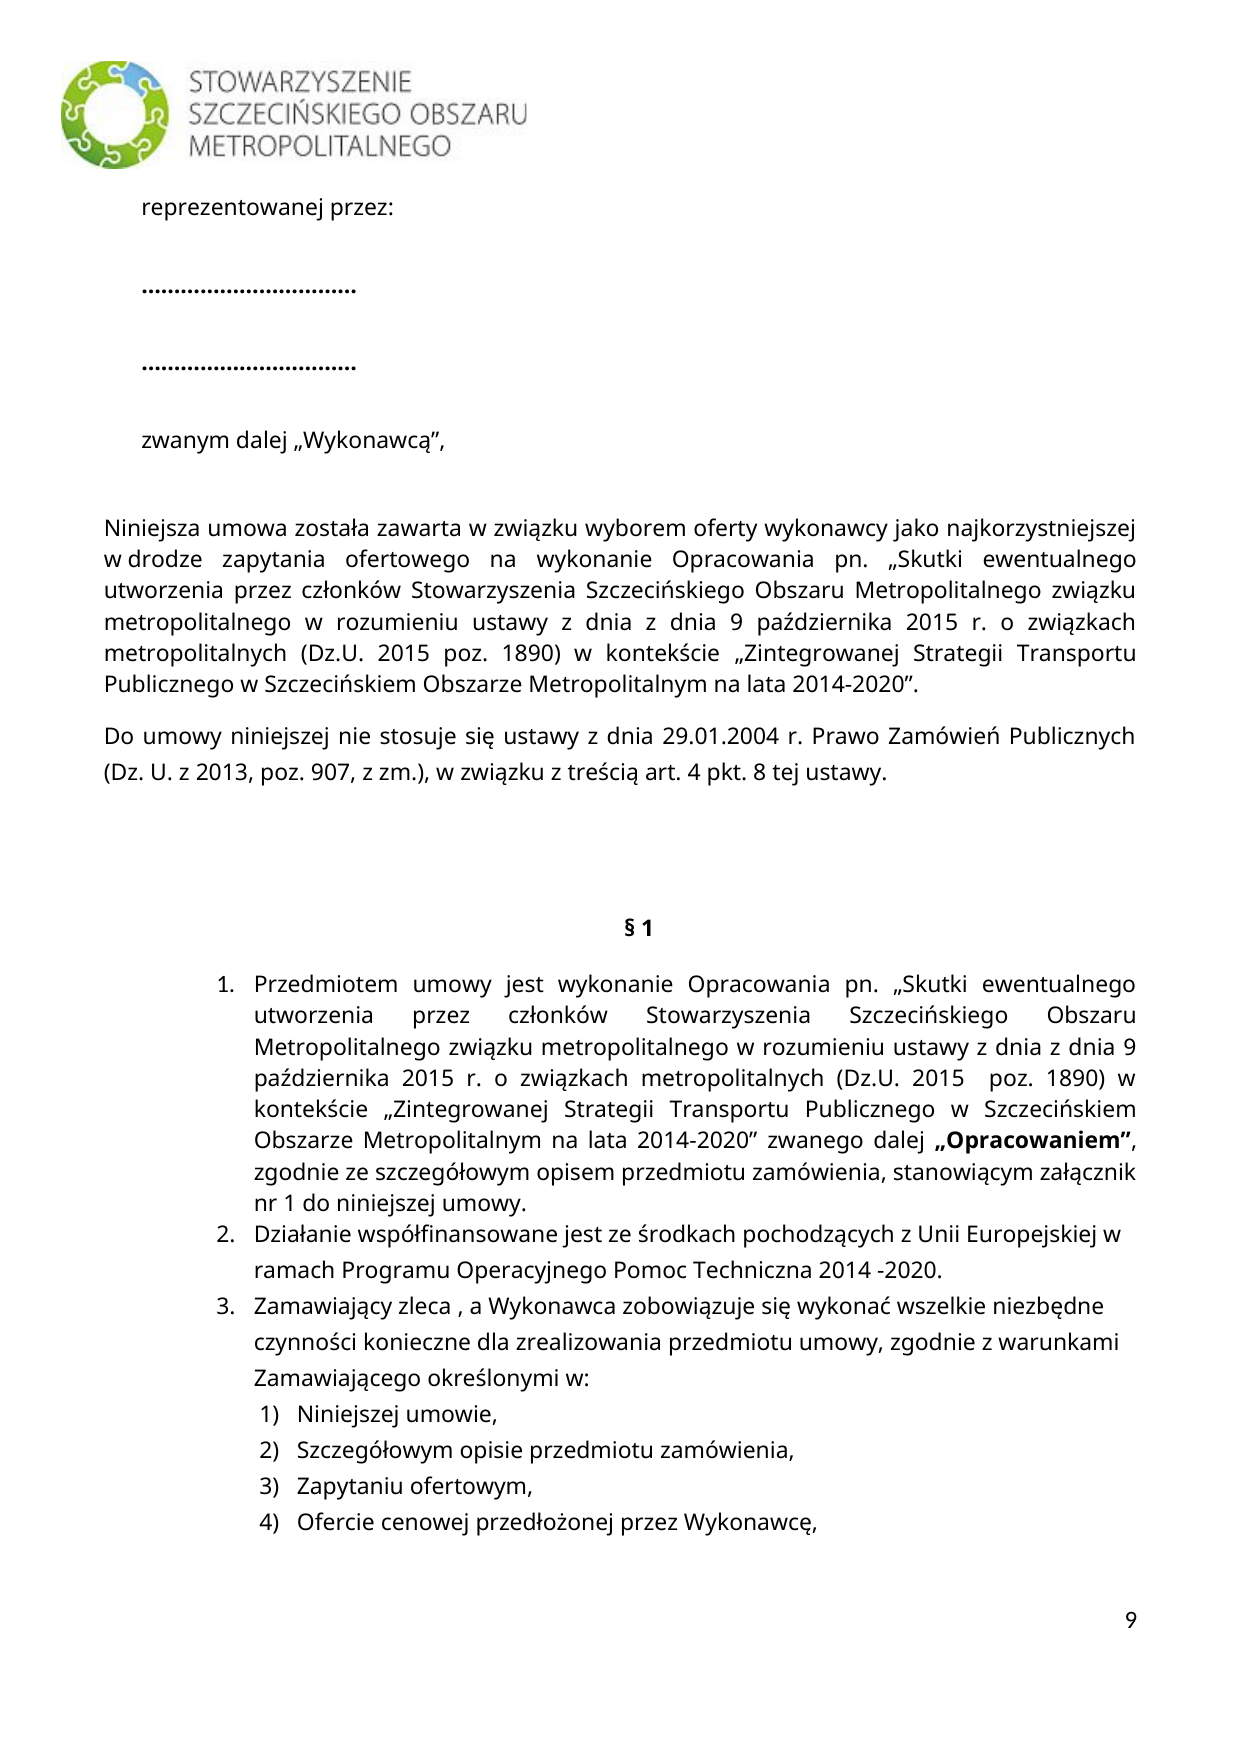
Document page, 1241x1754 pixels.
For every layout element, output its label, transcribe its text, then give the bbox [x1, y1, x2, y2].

list Niniejszej umowie, [259, 1398, 1137, 1429]
list …………………………… [141, 346, 1137, 378]
list Ofercie cenowej przedłożonej przez Wykonawcę, [259, 1506, 1137, 1537]
list zwanym dalej „Wykonawcą”, [141, 424, 1137, 455]
list …………………………… [141, 269, 1137, 300]
list Niniejsza umowa została zawarta w związku wyborem oferty wykonawcy jako najkorzystniejszej w drodze zapytania ofertowego na wykonanie Opracowania pn. „Skutki ewentualnego utworzenia przez członków Stowarzyszenia Szczecińskiego Obszaru Metropolitalnego związku metropolitalnego w rozumieniu ustawy z dnia z dnia 9 października 2015 r. o związkach metropolitalnych (Dz.U. 2015 poz. 1890) w kontekście „Zintegrowanej Strategii Transportu Publicznego w Szczecińskiem Obszarze Metropolitalnym na lata 2014-2020”. [103, 512, 1137, 699]
list Zamawiający zleca , a Wykonawca zobowiązuje się wykonać wszelkie niezbędne czynności konieczne dla zrealizowania przedmiotu umowy, zgodnie z warunkami Zamawiającego określonymi w: [216, 1290, 1137, 1393]
list § 1 [141, 911, 1137, 943]
list Zapytaniu ofertowym, [259, 1470, 1137, 1501]
list reprezentowanej przez: [141, 191, 1137, 222]
list Szczegółowym opisie przedmiotu zamówienia, [259, 1434, 1137, 1465]
list Do umowy niniejszej nie stosuje się ustawy z dnia 29.01.2004 r. Prawo Zamówień Publicznych (Dz. U. z 2013, poz. 907, z zm.), w związku z treścią art. 4 pkt. 8 tej ustawy. [103, 720, 1137, 787]
list Działanie współfinansowane jest ze środkach pochodzących z Unii Europejskiej w ramach Programu Operacyjnego Pomoc Techniczna 2014 -2020. [216, 1218, 1137, 1285]
list Przedmiotem umowy jest wykonanie Opracowania pn. „Skutki ewentualnego utworzenia przez członków Stowarzyszenia Szczecińskiego Obszaru Metropolitalnego związku metropolitalnego w rozumieniu ustawy z dnia z dnia 9 października 2015 r. o związkach metropolitalnych (Dz.U. 2015 poz. 1890) w kontekście „Zintegrowanej Strategii Transportu Publicznego w Szczecińskiem Obszarze Metropolitalnym na lata 2014-2020” zwanego dalej „Opracowaniem”, zgodnie ze szczegółowym opisem przedmiotu zamówienia, stanowiącym załącznik nr 1 do niniejszej umowy. [216, 968, 1137, 1218]
